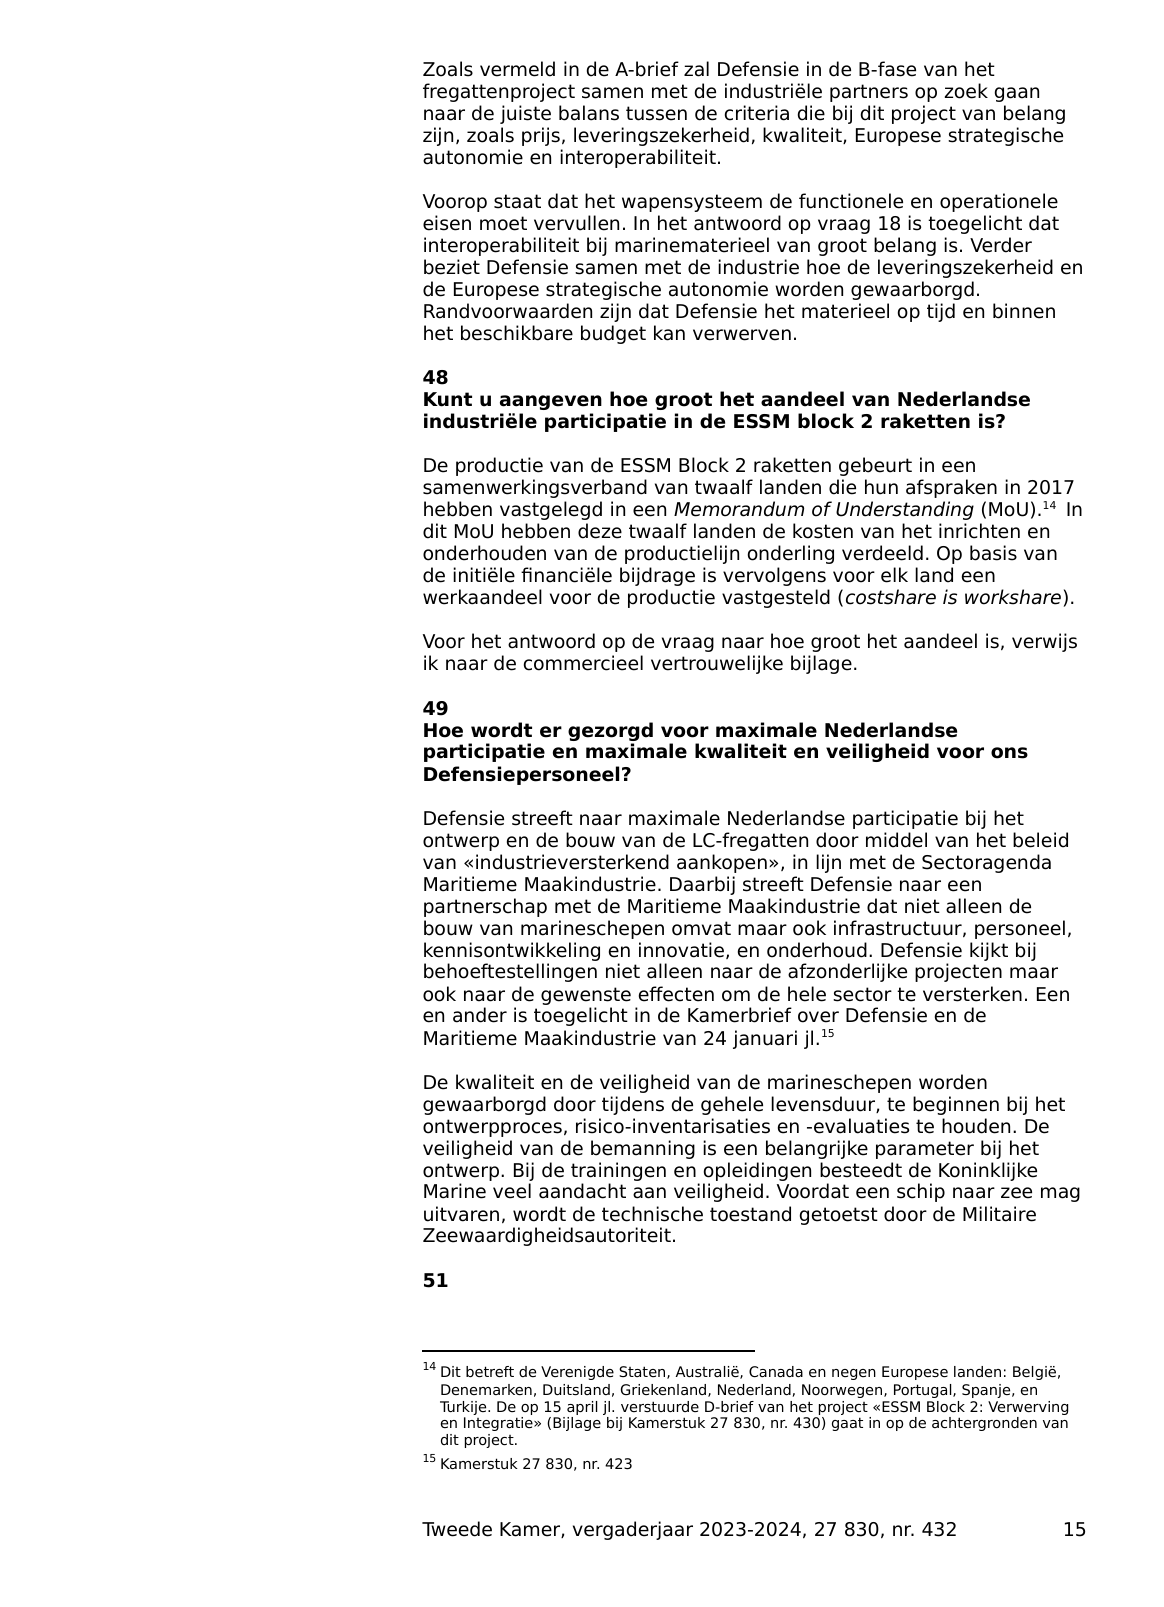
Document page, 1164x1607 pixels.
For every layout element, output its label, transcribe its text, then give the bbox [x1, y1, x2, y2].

text Zoals vermeld in de A-brief zal Defensie in de B-fase van het fregattenproject samen met de industriële partners op zoek gaan naar de juiste balans tussen de criteria die bij dit project van belang zijn, zoals prijs, leveringszekerheid, kwaliteit, Europese strategische autonomie en interoperabiliteit. [422, 59, 1087, 169]
text Dit betreft de Verenigde Staten, Australië, Canada en negen Europese landen: België, Denemarken, Duitsland, Griekenland, Nederland, Noorwegen, Portugal, Spanje, en Turkije. De op 15 april jl. verstuurde D-brief van het project «ESSM Block 2: Verwerving en Integratie» (Bijlage bij Kamerstuk 27 830, nr. 430) gaat in op de achtergronden van dit project. [422, 1360, 1087, 1449]
text Kunt u aangeven hoe groot het aandeel van Nederlandse industriële participatie in de ESSM block 2 raketten is? [422, 389, 1087, 433]
text De kwaliteit en de veiligheid van de marineschepen worden gewaarborgd door tijdens de gehele levensduur, te beginnen bij het ontwerpproces, risico-inventarisaties en -evaluaties te houden. De veiligheid van de bemanning is een belangrijke parameter bij het ontwerp. Bij de trainingen en opleidingen besteedt de Koninklijke Marine veel aandacht aan veiligheid. Voordat een schip naar zee mag uitvaren, wordt de technische toestand getoetst door de Militaire Zeewaardigheidsautoriteit. [422, 1072, 1087, 1247]
text 49 [422, 697, 1087, 719]
text Voor het antwoord op de vraag naar hoe groot het aandeel is, verwijs ik naar de commercieel vertrouwelijke bijlage. [422, 631, 1087, 675]
text Hoe wordt er gezorgd voor maximale Nederlandse participatie en maximale kwaliteit en veiligheid voor ons Defensiepersoneel? [422, 719, 1087, 785]
text Kamerstuk 27 830, nr. 423 [422, 1452, 1087, 1474]
text 51 [422, 1269, 1087, 1292]
text De productie van de ESSM Block 2 raketten gebeurt in een samenwerkingsverband van twaalf landen die hun afspraken in 2017 hebben vastgelegd in een Memorandum of Understanding (MoU). In dit MoU hebben deze twaalf landen de kosten van het inrichten en onderhouden van de productielijn onderling verdeeld. Op basis van de initiële financiële bijdrage is vervolgens voor elk land een werkaandeel voor de productie vastgesteld (costshare is workshare). [422, 455, 1087, 609]
text Defensie streeft naar maximale Nederlandse participatie bij het ontwerp en de bouw van de LC-fregatten door middel van het beleid van «industrieversterkend aankopen», in lijn met de Sectoragenda Maritieme Maakindustrie. Daarbij streeft Defensie naar een partnerschap met de Maritieme Maakindustrie dat niet alleen de bouw van marineschepen omvat maar ook infrastructuur, personeel, kennisontwikkeling en innovatie, en onderhoud. Defensie kijkt bij behoeftestellingen niet alleen naar de afzonderlijke projecten maar ook naar de gewenste effecten om de hele sector te versterken. Een en ander is toegelicht in de Kamerbrief over Defensie en de Maritieme Maakindustrie van 24 januari jl. [422, 808, 1087, 1049]
text Voorop staat dat het wapensysteem de functionele en operationele eisen moet vervullen. In het antwoord op vraag 18 is toegelicht dat interoperabiliteit bij marinematerieel van groot belang is. Verder beziet Defensie samen met de industrie hoe de leveringszekerheid en de Europese strategische autonomie worden gewaarborgd. Randvoorwaarden zijn dat Defensie het materieel op tijd en binnen het beschikbare budget kan verwerven. [422, 191, 1087, 345]
text 48 [422, 367, 1087, 389]
